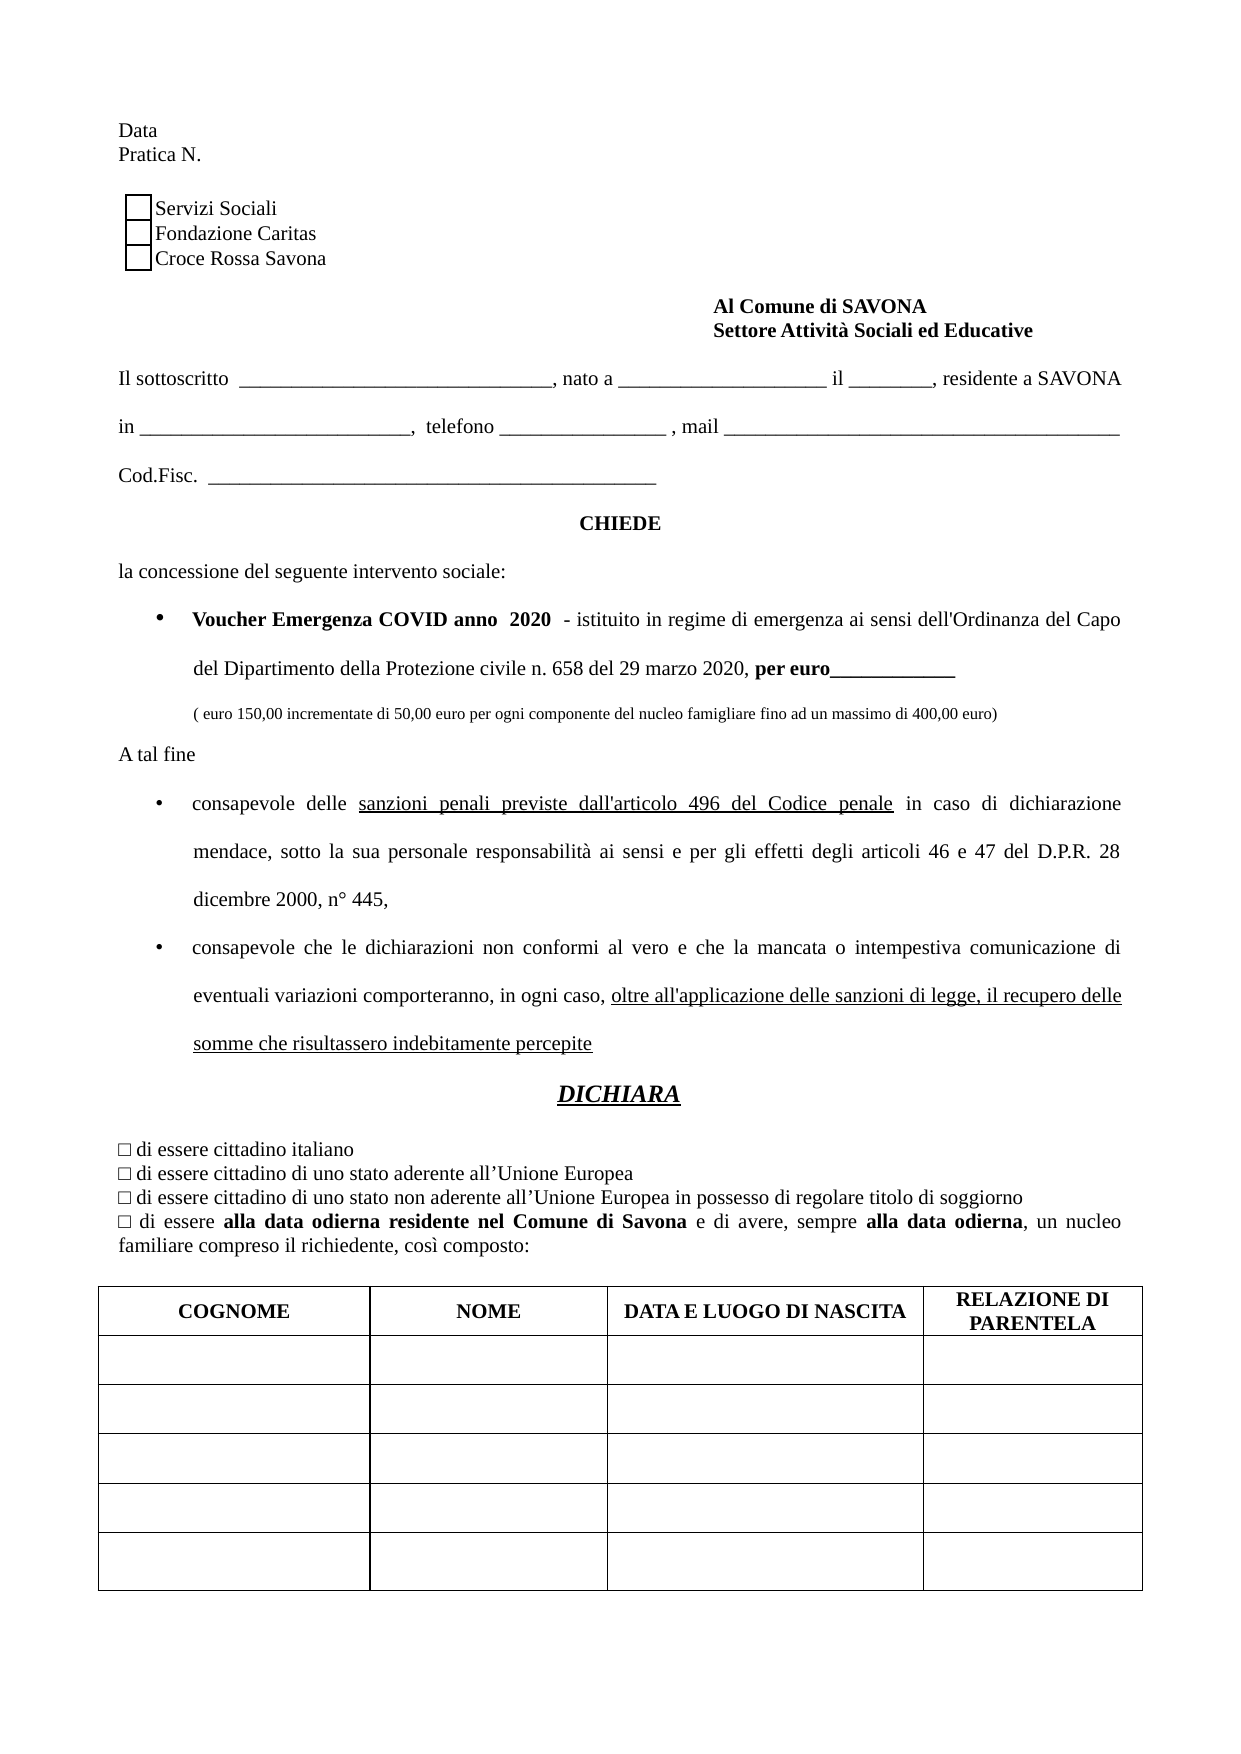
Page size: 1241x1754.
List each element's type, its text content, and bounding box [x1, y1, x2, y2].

table_cell [608, 1434, 923, 1482]
table_header COGNOME [99, 1287, 369, 1335]
table_cell [371, 1434, 607, 1482]
text □ di essere alla data odierna residente nel Comune di Savona e di avere, sempre alla data odierna, un nucleo familiare compreso il richiedente, così composto: [118, 1209, 1122, 1257]
text □ di essere cittadino italiano [118, 1137, 1122, 1161]
table_cell [371, 1385, 607, 1433]
table_cell [99, 1434, 369, 1482]
text A tal fine [118, 742, 1122, 766]
table_header [118, 294, 709, 342]
table_cell [608, 1533, 923, 1590]
table_cell [924, 1434, 1142, 1482]
text Cod.Fisc. ___________________________________________ [118, 462, 1122, 487]
table_header RELAZIONE DI PARENTELA [924, 1287, 1142, 1335]
text Pratica N. [118, 142, 1122, 166]
table_header Al Comune di SAVONA Settore Attività Sociali ed Educative [709, 294, 1115, 342]
table_cell [99, 1385, 369, 1433]
text DICHIARA [118, 1079, 1122, 1108]
table_cell [924, 1484, 1142, 1532]
table_cell [99, 1336, 369, 1384]
text Servizi Sociali [152, 195, 1122, 220]
table_cell [608, 1385, 923, 1433]
text Data [118, 118, 1122, 142]
table_cell [371, 1336, 607, 1384]
list ( euro 150,00 incrementate di 50,00 euro per ogni componente del nucleo famigliare fino ad un massimo di 400,00 euro) [156, 704, 1122, 723]
text CHIEDE [118, 511, 1122, 535]
text la concessione del seguente intervento sociale: [118, 559, 1122, 583]
list consapevole che le dichiarazioni non conformi al vero e che la mancata o intempestiva comunicazione di eventuali variazioni comporteranno, in ogni caso, oltre all'applicazione delle sanzioni di legge, il recupero delle somme che risultassero indebitamente percepite [156, 935, 1122, 1055]
text □ ⁭di essere cittadino di uno stato aderente all’Unione Europea [118, 1161, 1122, 1185]
table_cell [371, 1533, 607, 1590]
list consapevole delle sanzioni penali previste dall'articolo 496 del Codice penale in caso di dichiarazione mendace, sotto la sua personale responsabilità ai sensi e per gli effetti degli articoli 46 e 47 del D.P.R. 28 dicembre 2000, n° 445, [156, 790, 1122, 911]
table_cell [99, 1533, 369, 1590]
text Il sottoscritto ______________________________, nato a ____________________ il ________, residente a SAVONA in __________________________, telefono ________________ , mail ______________________________________ [118, 366, 1122, 438]
table_cell [924, 1385, 1142, 1433]
table_cell [99, 1484, 369, 1532]
table_cell [924, 1336, 1142, 1384]
table_header NOME [371, 1287, 607, 1335]
table_cell [608, 1336, 923, 1384]
table_header DATA E LUOGO DI NASCITA [608, 1287, 923, 1335]
table_cell [371, 1484, 607, 1532]
table_cell [924, 1533, 1142, 1590]
text Croce Rossa Savona [152, 245, 1122, 270]
text Fondazione Caritas [152, 220, 1122, 245]
text ⁮□ di essere cittadino di uno stato non aderente all’Unione Europea in possesso di regolare titolo di soggiorno [118, 1185, 1122, 1209]
list Voucher Emergenza COVID anno 2020 - istituito in regime di emergenza ai sensi dell'Ordinanza del Capo del Dipartimento della Protezione civile n. 658 del 29 marzo 2020, per euro____________ [156, 607, 1122, 680]
table_cell [608, 1484, 923, 1532]
